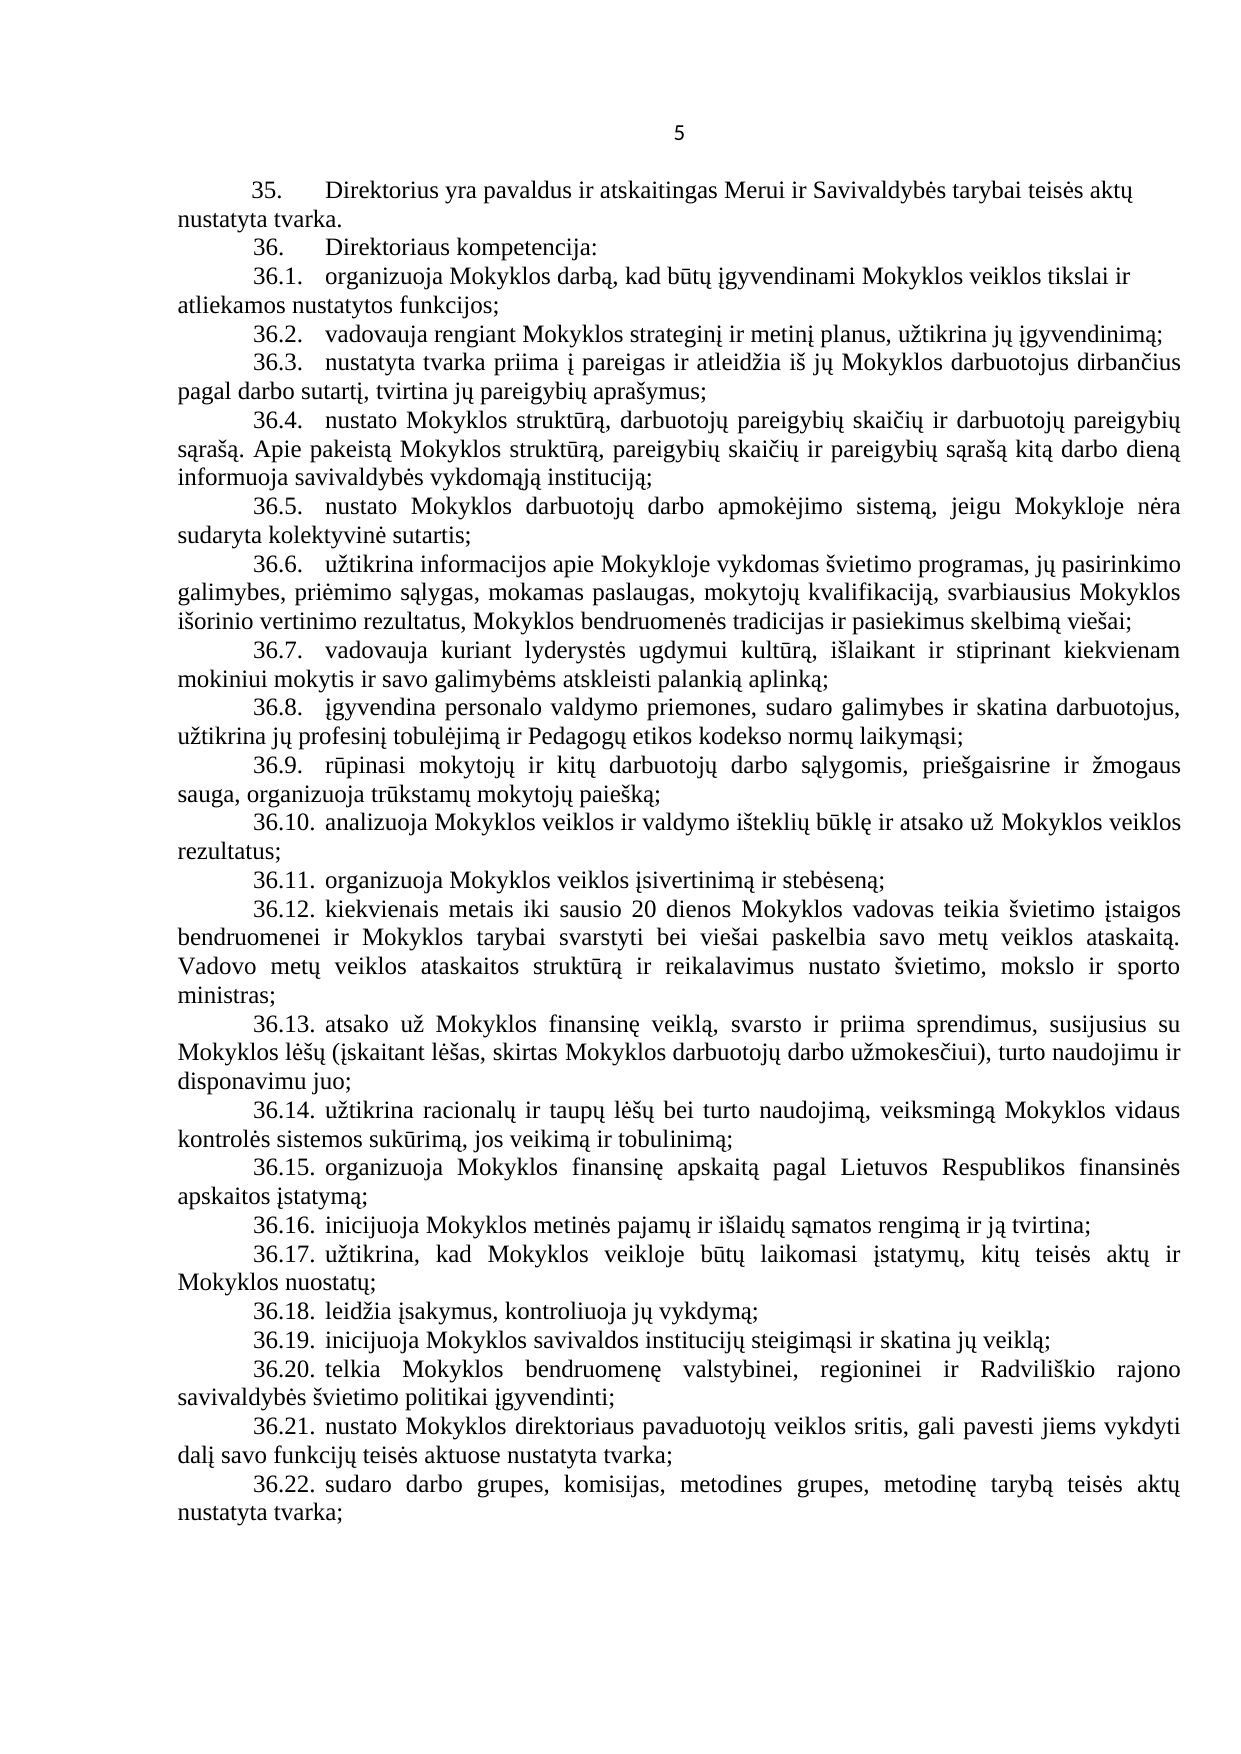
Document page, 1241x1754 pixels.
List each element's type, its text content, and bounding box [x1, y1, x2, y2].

text 36. Direktoriaus kompetencija: [177, 232, 1181, 261]
text 36.6. užtikrina informacijos apie Mokykloje vykdomas švietimo programas, jų pasirinkimo galimybes, priėmimo sąlygas, mokamas paslaugas, mokytojų kvalifikaciją, svarbiausius Mokyklos išorinio vertinimo rezultatus, Mokyklos bendruomenės tradicijas ir pasiekimus skelbimą viešai; [177, 549, 1181, 635]
text 36.19. inicijuoja Mokyklos savivaldos institucijų steigimąsi ir skatina jų veiklą; [177, 1325, 1181, 1354]
text 36.1. organizuoja Mokyklos darbą, kad būtų įgyvendinami Mokyklos veiklos tikslai ir atliekamos nustatytos funkcijos; [177, 261, 1181, 319]
text 36.14. užtikrina racionalų ir taupų lėšų bei turto naudojimą, veiksmingą Mokyklos vidaus kontrolės sistemos sukūrimą, jos veikimą ir tobulinimą; [177, 1095, 1181, 1152]
text 35. Direktorius yra pavaldus ir atskaitingas Merui ir Savivaldybės tarybai teisės aktų nustatyta tvarka. [177, 175, 1181, 232]
text 36.2. vadovauja rengiant Mokyklos strateginį ir metinį planus, užtikrina jų įgyvendinimą; [177, 319, 1181, 347]
text 36.16. inicijuoja Mokyklos metinės pajamų ir išlaidų sąmatos rengimą ir ją tvirtina; [177, 1210, 1181, 1239]
text 36.18. leidžia įsakymus, kontroliuoja jų vykdymą; [177, 1296, 1181, 1325]
text 36.10. analizuoja Mokyklos veiklos ir valdymo išteklių būklę ir atsako už Mokyklos veiklos rezultatus; [177, 807, 1181, 865]
text 36.3. nustatyta tvarka priima į pareigas ir atleidžia iš jų Mokyklos darbuotojus dirbančius pagal darbo sutartį, tvirtina jų pareigybių aprašymus; [177, 347, 1181, 405]
text 36.9. rūpinasi mokytojų ir kitų darbuotojų darbo sąlygomis, priešgaisrine ir žmogaus sauga, organizuoja trūkstamų mokytojų paiešką; [177, 750, 1181, 807]
text 36.15. organizuoja Mokyklos finansinę apskaitą pagal Lietuvos Respublikos finansinės apskaitos įstatymą; [177, 1152, 1181, 1210]
text 36.22. sudaro darbo grupes, komisijas, metodines grupes, metodinę tarybą teisės aktų nustatyta tvarka; [177, 1469, 1181, 1526]
text 36.21. nustato Mokyklos direktoriaus pavaduotojų veiklos sritis, gali pavesti jiems vykdyti dalį savo funkcijų teisės aktuose nustatyta tvarka; [177, 1411, 1181, 1469]
text 36.11. organizuoja Mokyklos veiklos įsivertinimą ir stebėseną; [177, 865, 1181, 894]
text 36.13. atsako už Mokyklos finansinę veiklą, svarsto ir priima sprendimus, susijusius su Mokyklos lėšų (įskaitant lėšas, skirtas Mokyklos darbuotojų darbo užmokesčiui), turto naudojimu ir disponavimu juo; [177, 1009, 1181, 1095]
text 36.5. nustato Mokyklos darbuotojų darbo apmokėjimo sistemą, jeigu Mokykloje nėra sudaryta kolektyvinė sutartis; [177, 491, 1181, 549]
text 36.4. nustato Mokyklos struktūrą, darbuotojų pareigybių skaičių ir darbuotojų pareigybių sąrašą. Apie pakeistą Mokyklos struktūrą, pareigybių skaičių ir pareigybių sąrašą kitą darbo dieną informuoja savivaldybės vykdomąją instituciją; [177, 405, 1181, 491]
text 36.8. įgyvendina personalo valdymo priemones, sudaro galimybes ir skatina darbuotojus, užtikrina jų profesinį tobulėjimą ir Pedagogų etikos kodekso normų laikymąsi; [177, 692, 1181, 750]
text 36.17. užtikrina, kad Mokyklos veikloje būtų laikomasi įstatymų, kitų teisės aktų ir Mokyklos nuostatų; [177, 1239, 1181, 1296]
text 36.12. kiekvienais metais iki sausio 20 dienos Mokyklos vadovas teikia švietimo įstaigos bendruomenei ir Mokyklos tarybai svarstyti bei viešai paskelbia savo metų veiklos ataskaitą. Vadovo metų veiklos ataskaitos struktūrą ir reikalavimus nustato švietimo, mokslo ir sporto ministras; [177, 894, 1181, 1009]
text 36.20. telkia Mokyklos bendruomenę valstybinei, regioninei ir Radviliškio rajono savivaldybės švietimo politikai įgyvendinti; [177, 1354, 1181, 1411]
text 36.7. vadovauja kuriant lyderystės ugdymui kultūrą, išlaikant ir stiprinant kiekvienam mokiniui mokytis ir savo galimybėms atskleisti palankią aplinką; [177, 635, 1181, 692]
